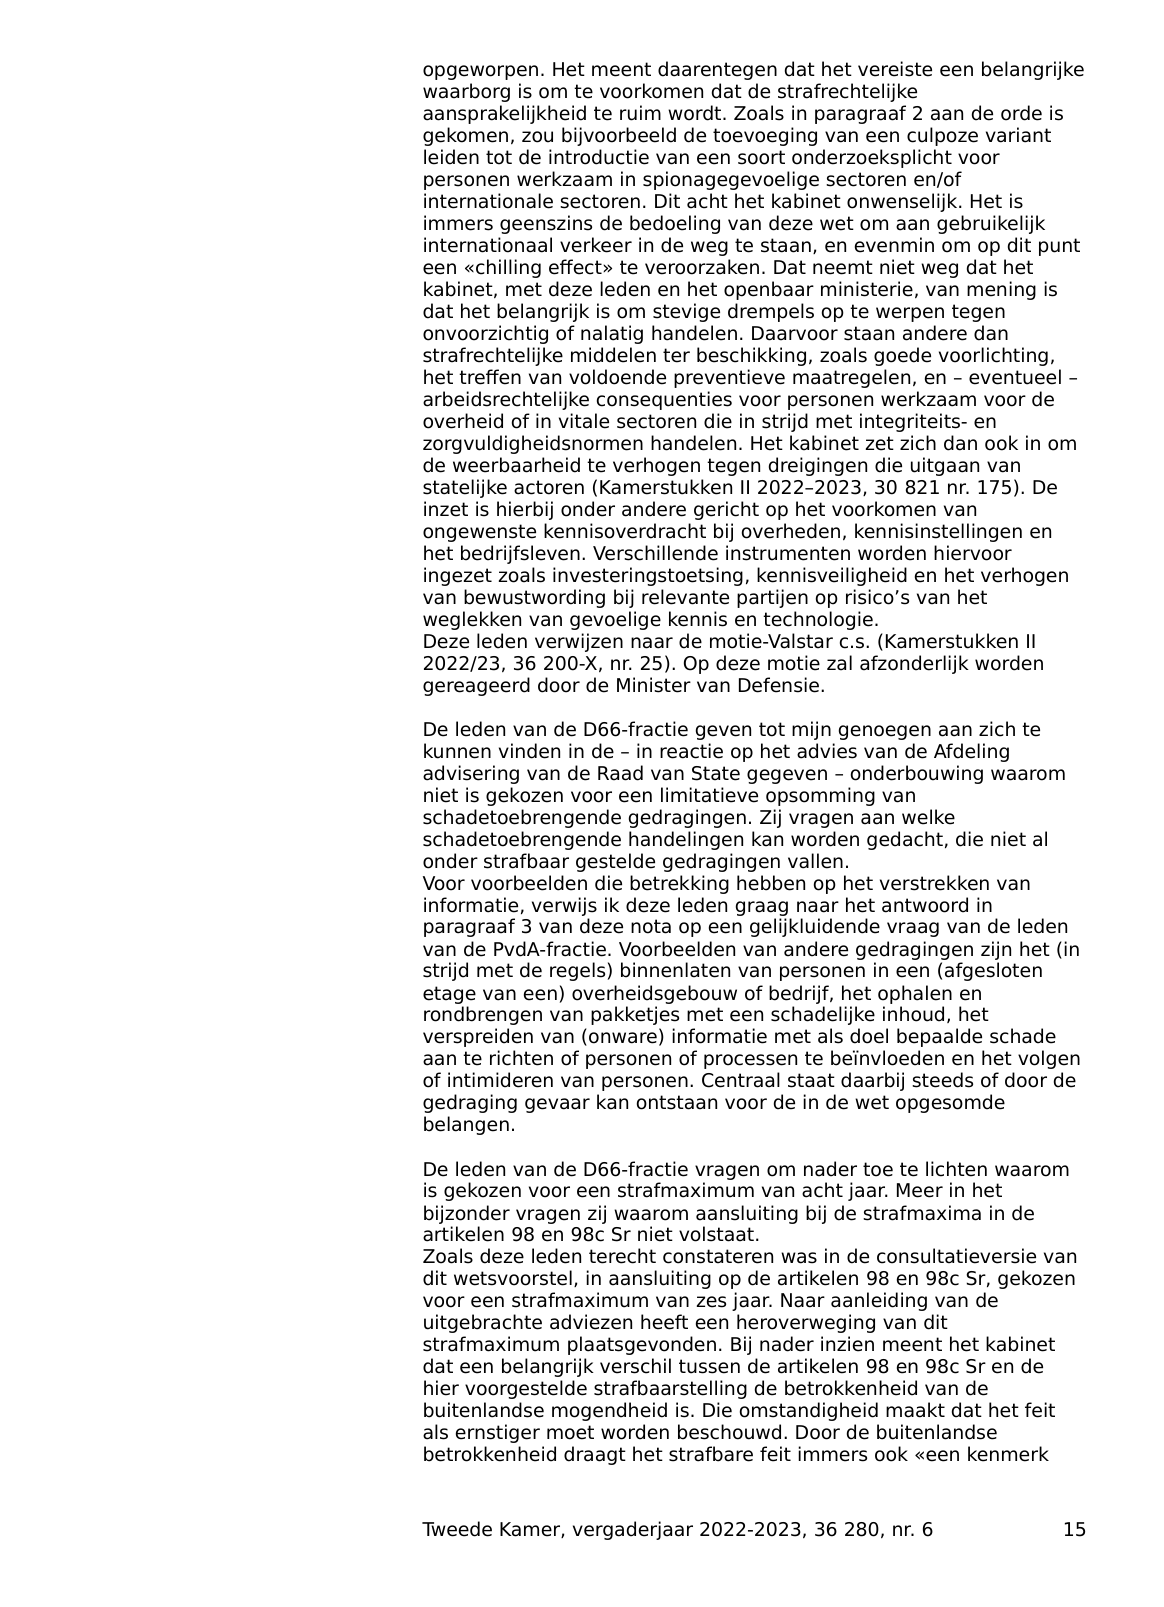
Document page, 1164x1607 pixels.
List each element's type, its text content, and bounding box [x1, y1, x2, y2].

text De leden van de D66-fractie vragen om nader toe te lichten waarom is gekozen voor een strafmaximum van acht jaar. Meer in het bijzonder vragen zij waarom aansluiting bij de strafmaxima in de artikelen 98 en 98c Sr niet volstaat. [422, 1158, 1087, 1246]
text Voor voorbeelden die betrekking hebben op het verstrekken van informatie, verwijs ik deze leden graag naar het antwoord in paragraaf 3 van deze nota op een gelijkluidende vraag van de leden van de PvdA-fractie. Voorbeelden van andere gedragingen zijn het (in strijd met de regels) binnenlaten van personen in een (afgesloten etage van een) overheidsgebouw of bedrijf, het ophalen en rondbrengen van pakketjes met een schadelijke inhoud, het verspreiden van (onware) informatie met als doel bepaalde schade aan te richten of personen of processen te beïnvloeden en het volgen of intimideren van personen. Centraal staat daarbij steeds of door de gedraging gevaar kan ontstaan voor de in de wet opgesomde belangen. [422, 872, 1087, 1136]
text Deze leden verwijzen naar de motie-Valstar c.s. (Kamerstukken II 2022/23, 36 200-X, nr. 25). Op deze motie zal afzonderlijk worden gereageerd door de Minister van Defensie. [422, 631, 1087, 696]
text De leden van de D66-fractie geven tot mijn genoegen aan zich te kunnen vinden in de – in reactie op het advies van de Afdeling advisering van de Raad van State gegeven – onderbouwing waarom niet is gekozen voor een limitatieve opsomming van schadetoebrengende gedragingen. Zij vragen aan welke schadetoebrengende handelingen kan worden gedacht, die niet al onder strafbaar gestelde gedragingen vallen. [422, 719, 1087, 872]
text Zoals deze leden terecht constateren was in de consultatieversie van dit wetsvoorstel, in aansluiting op de artikelen 98 en 98c Sr, gekozen voor een strafmaximum van zes jaar. Naar aanleiding van de uitgebrachte adviezen heeft een heroverweging van dit strafmaximum plaatsgevonden. Bij nader inzien meent het kabinet dat een belangrijk verschil tussen de artikelen 98 en 98c Sr en de hier voorgestelde strafbaarstelling de betrokkenheid van de buitenlandse mogendheid is. Die omstandigheid maakt dat het feit als ernstiger moet worden beschouwd. Door de buitenlandse betrokkenheid draagt het strafbare feit immers ook «een kenmerk [422, 1246, 1087, 1466]
text opgeworpen. Het meent daarentegen dat het vereiste een belangrijke waarborg is om te voorkomen dat de strafrechtelijke aansprakelijkheid te ruim wordt. Zoals in paragraaf 2 aan de orde is gekomen, zou bijvoorbeeld de toevoeging van een culpoze variant leiden tot de introductie van een soort onderzoeksplicht voor personen werkzaam in spionagegevoelige sectoren en/of internationale sectoren. Dit acht het kabinet onwenselijk. Het is immers geenszins de bedoeling van deze wet om aan gebruikelijk internationaal verkeer in de weg te staan, en evenmin om op dit punt een «chilling effect» te veroorzaken. Dat neemt niet weg dat het kabinet, met deze leden en het openbaar ministerie, van mening is dat het belangrijk is om stevige drempels op te werpen tegen onvoorzichtig of nalatig handelen. Daarvoor staan andere dan strafrechtelijke middelen ter beschikking, zoals goede voorlichting, het treffen van voldoende preventieve maatregelen, en – eventueel – arbeidsrechtelijke consequenties voor personen werkzaam voor de overheid of in vitale sectoren die in strijd met integriteits- en zorgvuldigheidsnormen handelen. Het kabinet zet zich dan ook in om de weerbaarheid te verhogen tegen dreigingen die uitgaan van statelijke actoren (Kamerstukken II 2022–2023, 30 821 nr. 175). De inzet is hierbij onder andere gericht op het voorkomen van ongewenste kennisoverdracht bij overheden, kennisinstellingen en het bedrijfsleven. Verschillende instrumenten worden hiervoor ingezet zoals investeringstoetsing, kennisveiligheid en het verhogen van bewustwording bij relevante partijen op risico’s van het weglekken van gevoelige kennis en technologie. [422, 59, 1087, 631]
